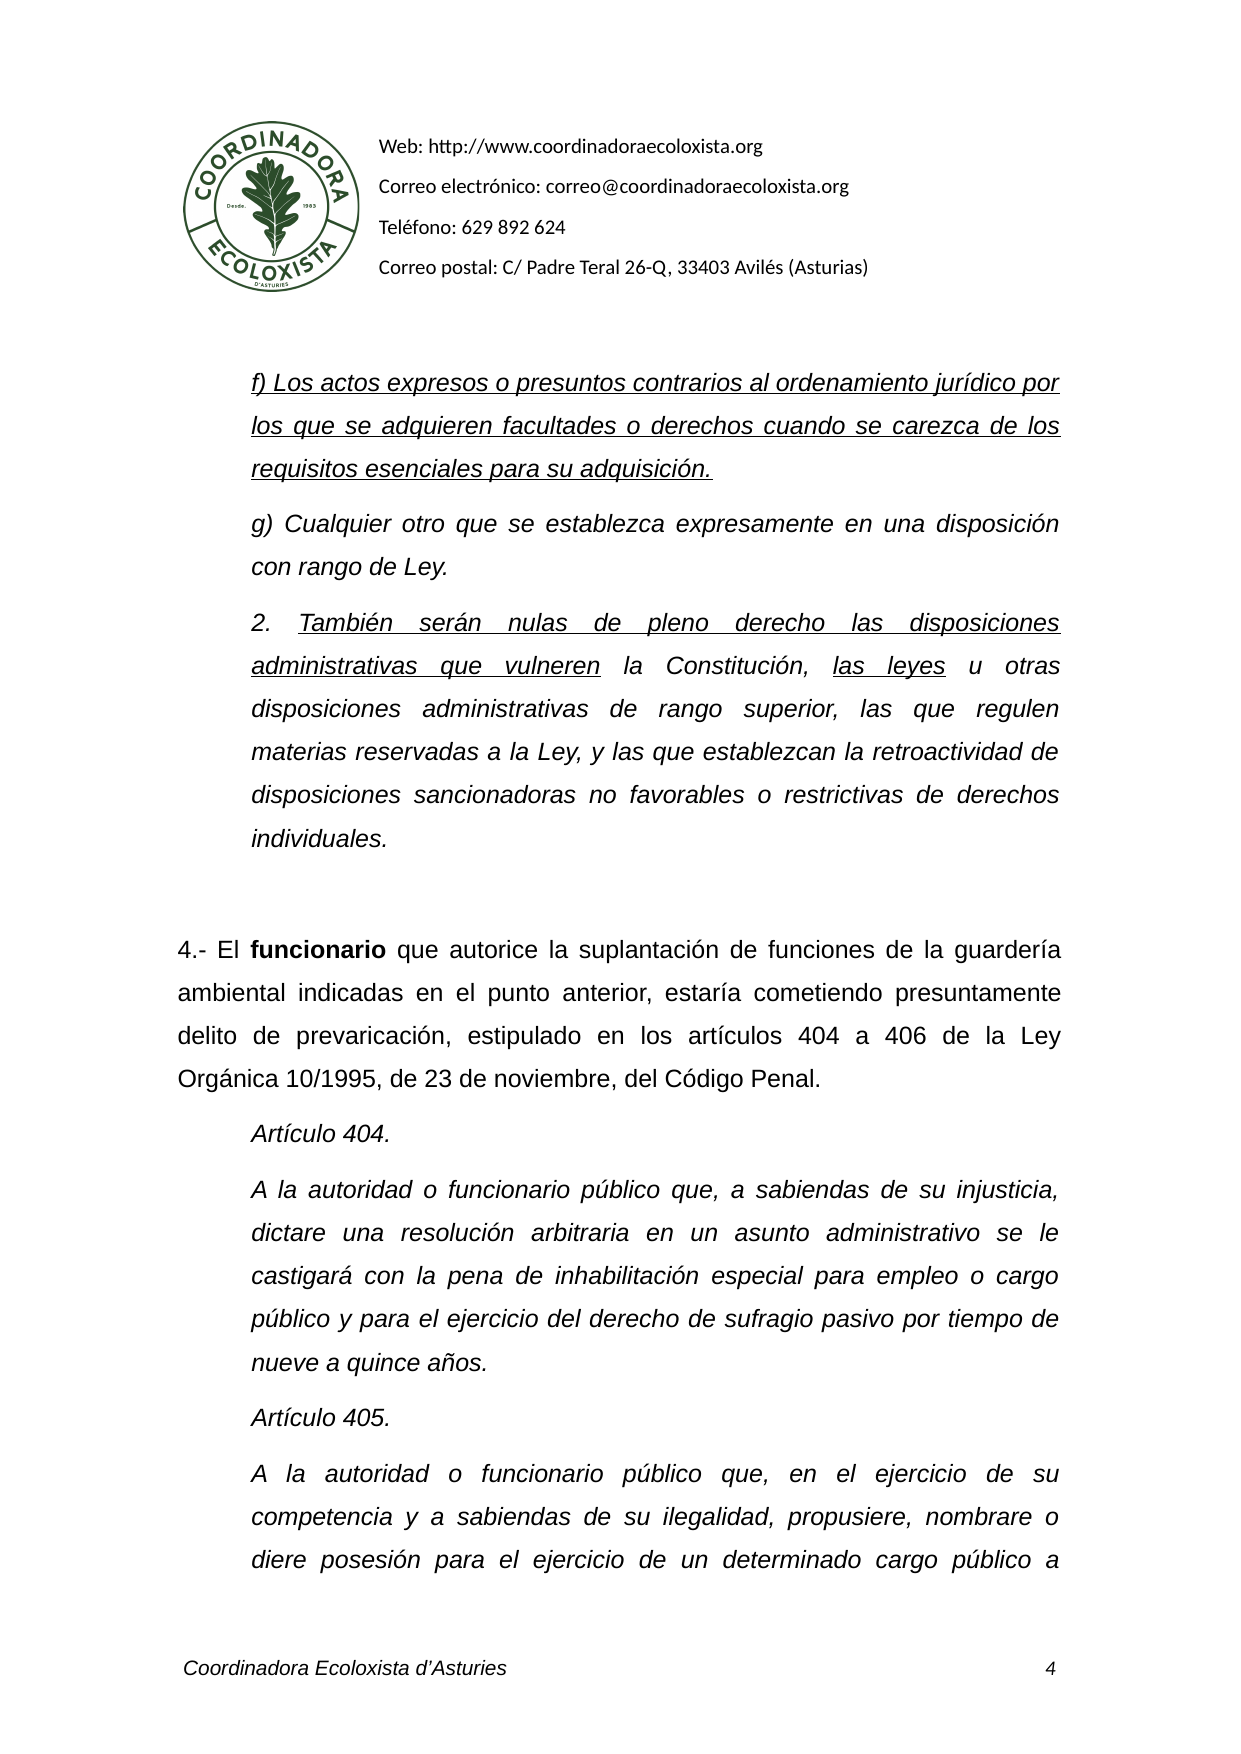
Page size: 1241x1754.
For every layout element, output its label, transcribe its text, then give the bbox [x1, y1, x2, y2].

text Artículo 405. [251, 1403, 1063, 1432]
text A la autoridad o funcionario público que, en el ejercicio de su competencia y a sabiendas de su ilegalidad, propusiere, nombrare o diere posesión para el ejercicio de un determinado cargo público a [251, 1458, 1063, 1573]
picture [183, 121, 360, 292]
text Artículo 404. [251, 1119, 1063, 1148]
text 4.- El funcionario que autorice la suplantación de funciones de la guardería ambiental indicadas en el punto anterior, estaría cometiendo presuntamente delito de prevaricación, estipulado en los artículos 404 a 406 de la Ley Orgánica 10/1995, de 23 de noviembre, del Código Penal. [177, 934, 1063, 1093]
text g) Cualquier otro que se establezca expresamente en una disposición con rango de Ley. [251, 509, 1063, 581]
text A la autoridad o funcionario público que, a sabiendas de su injusticia, dictare una resolución arbitraria en un asunto administrativo se le castigará con la pena de inhabilitación especial para empleo o cargo público y para el ejercicio del derecho de sufragio pasivo por tiempo de nueve a quince años. [251, 1175, 1063, 1376]
text f) Los actos expresos o presuntos contrarios al ordenamiento jurídico por los que se adquieren facultades o derechos cuando se carezca de los requisitos esenciales para su adquisición. [251, 367, 1063, 482]
text 2. También serán nulas de pleno derecho las disposiciones administrativas que vulneren la Constitución, las leyes u otras disposiciones administrativas de rango superior, las que regulen materias reservadas a la Ley, y las que establezcan la retroactividad de disposiciones sancionadoras no favorables o restrictivas de derechos individuales. [251, 608, 1063, 852]
